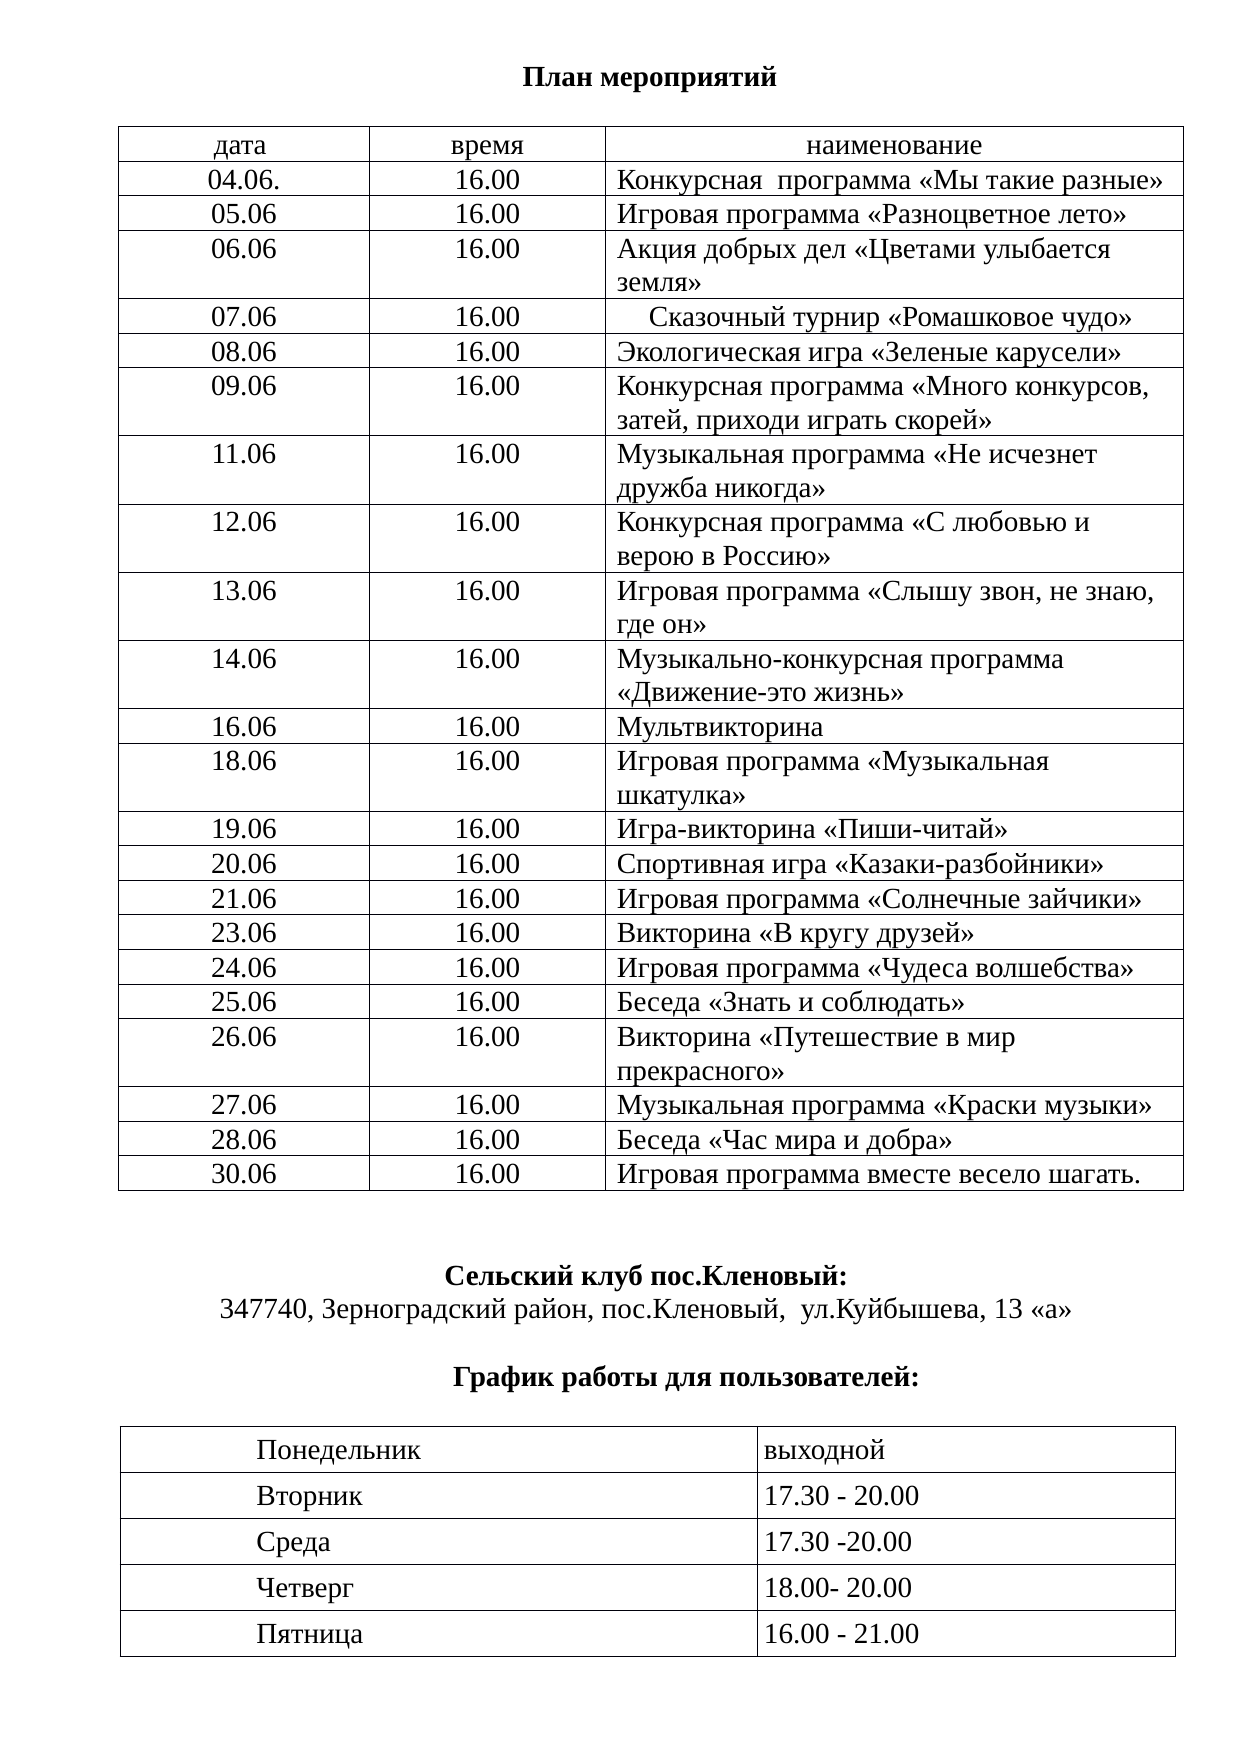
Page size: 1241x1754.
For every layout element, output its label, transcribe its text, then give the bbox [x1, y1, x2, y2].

table_cell 16.00 [370, 573, 605, 640]
table_cell Конкурсная программа «Много конкурсов, затей, приходи играть скорей» [606, 368, 1183, 435]
table_cell 12.06 [119, 505, 369, 572]
table_cell 16.00 [370, 744, 605, 811]
table_cell 20.06 [119, 846, 369, 880]
table_cell Игровая программа «Солнечные зайчики» [606, 881, 1183, 914]
table_cell 06.06 [119, 231, 369, 298]
table_cell 26.06 [119, 1019, 369, 1086]
table_cell 16.00 [370, 368, 605, 435]
table_cell 30.06 [119, 1156, 369, 1190]
text 347740, Зерноградский район, пос.Кленовый, ул.Куйбышева, 13 «а» [118, 1292, 1181, 1325]
table_cell 16.00 [370, 299, 605, 333]
table_cell 16.00 [370, 334, 605, 367]
table_cell 13.06 [119, 573, 369, 640]
table_cell 07.06 [119, 299, 369, 333]
table_cell 16.00 [370, 985, 605, 1018]
text Сельский клуб пос.Кленовый: [118, 1258, 1181, 1292]
table_cell Игра-викторина «Пиши-читай» [606, 812, 1183, 845]
table_cell 19.06 [119, 812, 369, 845]
table_cell Вторник [121, 1473, 757, 1518]
table_cell Музыкальная программа «Краски музыки» [606, 1087, 1183, 1121]
table_cell 17.30 - 20.00 [758, 1473, 1175, 1518]
table_cell Игровая программа «Чудеса волшебства» [606, 950, 1183, 983]
table_cell 21.06 [119, 881, 369, 914]
table_header наименование [606, 127, 1183, 161]
table_cell Пятница [121, 1611, 757, 1656]
table_cell 17.30 -20.00 [758, 1519, 1175, 1564]
table_cell Игровая программа «Музыкальная шкатулка» [606, 744, 1183, 811]
table_cell 28.06 [119, 1122, 369, 1155]
table_cell Мультвикторина [606, 709, 1183, 742]
table_cell 16.00 [370, 641, 605, 708]
table_cell 09.06 [119, 368, 369, 435]
table_cell 18.00- 20.00 [758, 1565, 1175, 1610]
table_cell Музыкальная программа «Не исчезнет дружба никогда» [606, 436, 1183, 503]
table_cell Музыкально-конкурсная программа «Движение-это жизнь» [606, 641, 1183, 708]
table_cell 16.00 [370, 1156, 605, 1190]
table_cell 16.00 [370, 950, 605, 983]
table_cell 25.06 [119, 985, 369, 1018]
table_cell 16.06 [119, 709, 369, 742]
table_cell 16.00 [370, 846, 605, 880]
table_cell Викторина «Путешествие в мир прекрасного» [606, 1019, 1183, 1086]
table_cell 24.06 [119, 950, 369, 983]
table_cell 11.06 [119, 436, 369, 503]
table_cell 14.06 [119, 641, 369, 708]
table_cell Викторина «В кругу друзей» [606, 915, 1183, 949]
table_header Понедельник [121, 1427, 757, 1472]
table_cell Конкурсная программа «С любовью и верою в Россию» [606, 505, 1183, 572]
table_cell Сказочный турнир «Ромашковое чудо» [606, 299, 1183, 333]
text График работы для пользователей: [118, 1359, 1181, 1392]
table_cell 16.00 [370, 881, 605, 914]
table_cell Игровая программа «Разноцветное лето» [606, 196, 1183, 230]
table_cell Акция добрых дел «Цветами улыбается земля» [606, 231, 1183, 298]
table_cell Спортивная игра «Казаки-разбойники» [606, 846, 1183, 880]
table_cell Экологическая игра «Зеленые карусели» [606, 334, 1183, 367]
table_cell 16.00 [370, 162, 605, 195]
table_cell 23.06 [119, 915, 369, 949]
text План мероприятий [118, 59, 1181, 93]
table_cell 16.00 [370, 1087, 605, 1121]
table_cell Среда [121, 1519, 757, 1564]
table_cell Игровая программа вместе весело шагать. [606, 1156, 1183, 1190]
table_header выходной [758, 1427, 1175, 1472]
table_cell 16.00 - 21.00 [758, 1611, 1175, 1656]
table_cell 16.00 [370, 231, 605, 298]
table_cell Игровая программа «Слышу звон, не знаю, где он» [606, 573, 1183, 640]
table_cell 27.06 [119, 1087, 369, 1121]
table_header время [370, 127, 605, 161]
table_cell 08.06 [119, 334, 369, 367]
table_cell 16.00 [370, 196, 605, 230]
table_cell 16.00 [370, 709, 605, 742]
table_cell 16.00 [370, 915, 605, 949]
table_cell 16.00 [370, 1019, 605, 1086]
table_cell Четверг [121, 1565, 757, 1610]
table_cell 18.06 [119, 744, 369, 811]
table_cell Конкурсная программа «Мы такие разные» [606, 162, 1183, 195]
table_cell 16.00 [370, 436, 605, 503]
table_cell 05.06 [119, 196, 369, 230]
table_cell Беседа «Час мира и добра» [606, 1122, 1183, 1155]
table_cell 04.06. [119, 162, 369, 195]
table_cell 16.00 [370, 812, 605, 845]
table_cell Беседа «Знать и соблюдать» [606, 985, 1183, 1018]
table_cell 16.00 [370, 1122, 605, 1155]
table_header дата [119, 127, 369, 161]
table_cell 16.00 [370, 505, 605, 572]
